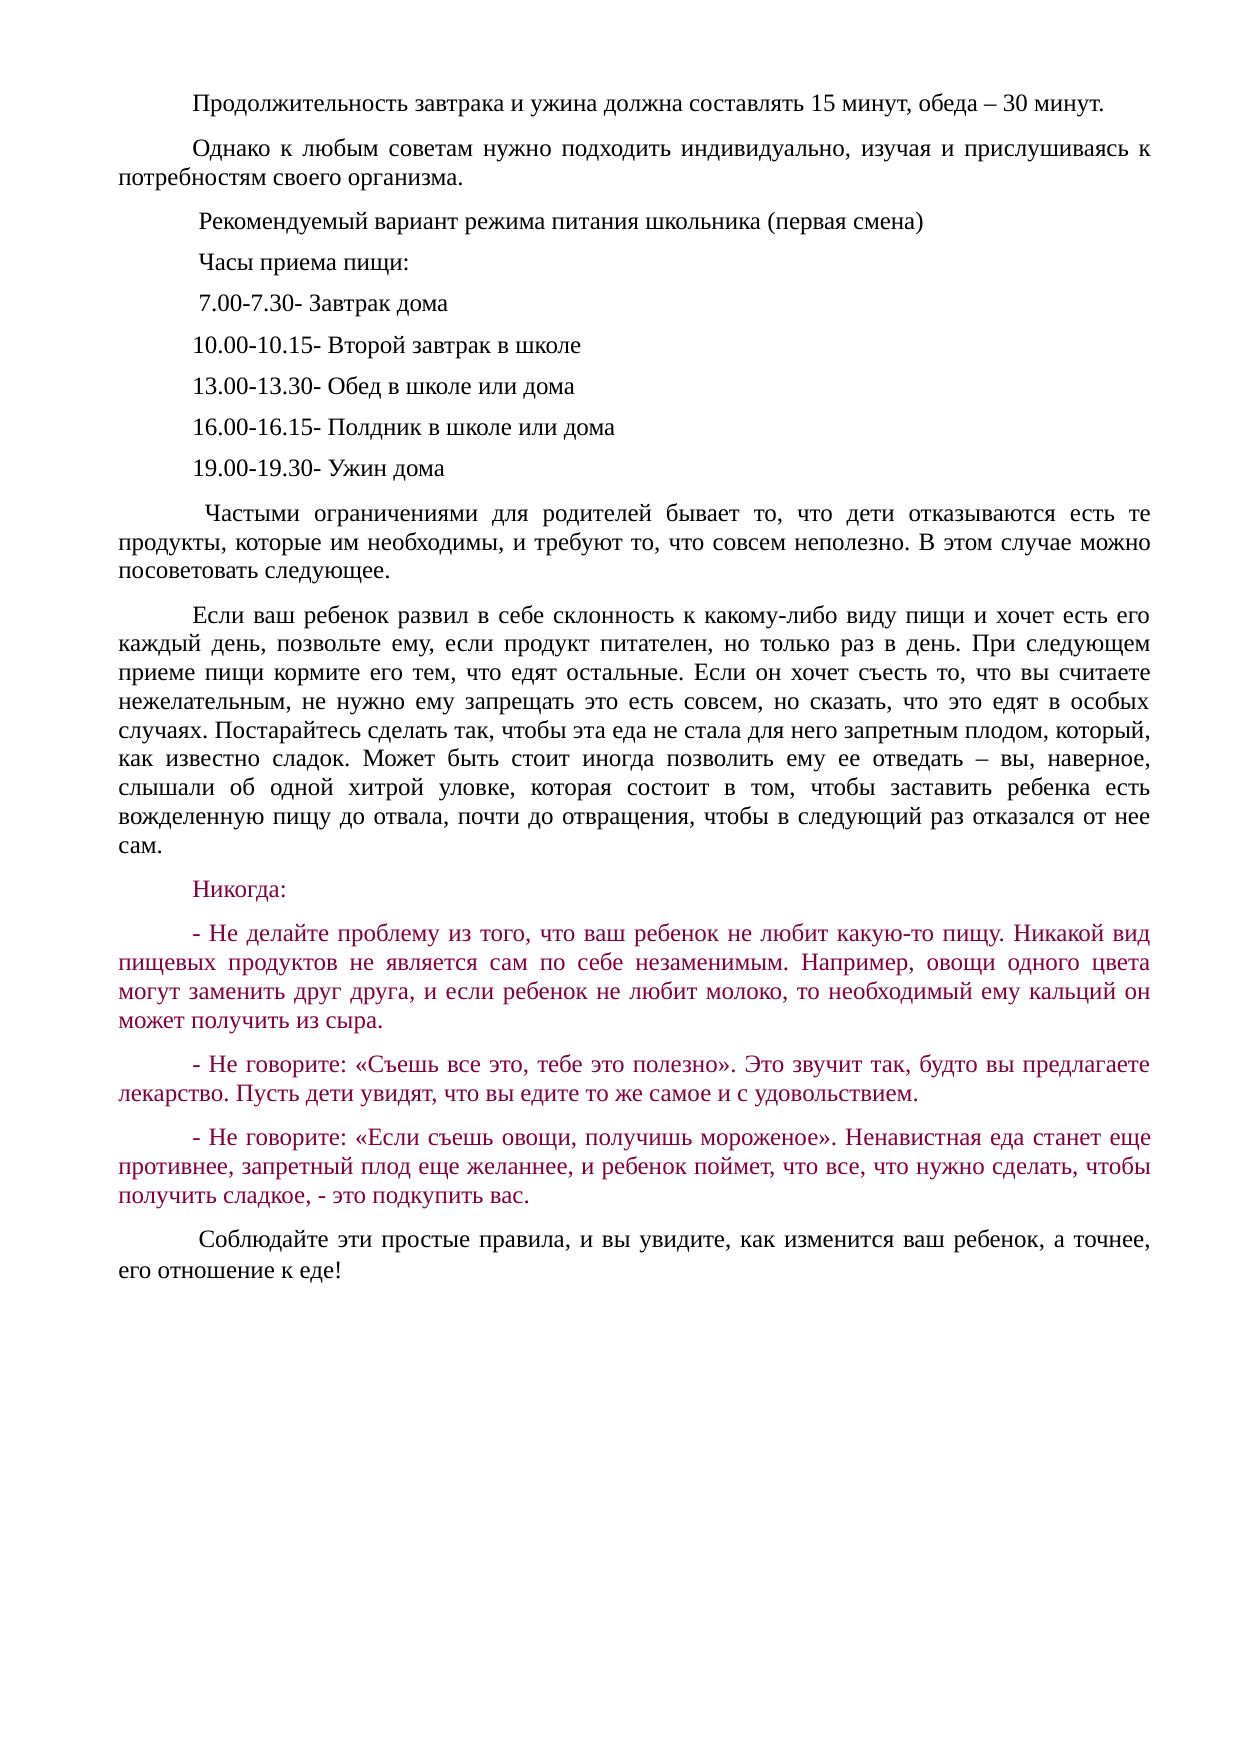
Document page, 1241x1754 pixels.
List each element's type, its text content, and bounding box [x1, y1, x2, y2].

text Частыми ограничениями для родителей бывает то, что дети отказываются есть те продукты, которые им необходимы, и требуют то, что совсем неполезно. В этом случае можно посоветовать следующее. [118, 498, 1152, 584]
text 7.00-7.30- Завтрак дома [118, 288, 1152, 317]
text Продолжительность завтрака и ужина должна составлять 15 минут, обеда – 30 минут. [118, 88, 1152, 117]
text Соблюдайте эти простые правила, и вы увидите, как изменится ваш ребенок, а точнее, его отношение к еде! [118, 1224, 1152, 1284]
text Однако к любым советам нужно подходить индивидуально, изучая и прислушиваясь к потребностям своего организма. [118, 133, 1152, 190]
text Часы приема пищи: [118, 247, 1152, 276]
text Никогда: [118, 874, 1152, 903]
text - Не делайте проблему из того, что ваш ребенок не любит какую-то пищу. Никакой вид пищевых продуктов не является сам по себе незаменимым. Например, овощи одного цвета могут заменить друг друга, и если ребенок не любит молоко, то необходимый ему кальций он может получить из сыра. [118, 918, 1152, 1033]
text 10.00-10.15- Второй завтрак в школе [118, 330, 1152, 358]
text 16.00-16.15- Полдник в школе или дома [118, 412, 1152, 441]
text Если ваш ребенок развил в себе склонность к какому-либо виду пищи и хочет есть его каждый день, позвольте ему, если продукт питателен, но только раз в день. При следующем приеме пищи кормите его тем, что едят остальные. Если он хочет съесть то, что вы считаете нежелательным, не нужно ему запрещать это есть совсем, но сказать, что это едят в особых случаях. Постарайтесь сделать так, чтобы эта еда не стала для него запретным плодом, который, как известно сладок. Может быть стоит иногда позволить ему ее отведать – вы, наверное, слышали об одной хитрой уловке, которая состоит в том, чтобы заставить ребенка есть вожделенную пищу до отвала, почти до отвращения, чтобы в следующий раз отказался от нее сам. [118, 600, 1152, 858]
text 19.00-19.30- Ужин дома [118, 453, 1152, 482]
text 13.00-13.30- Обед в школе или дома [118, 371, 1152, 400]
text Рекомендуемый вариант режима питания школьника (первая смена) [118, 206, 1152, 235]
text - Не говорите: «Если съешь овощи, получишь мороженое». Ненавистная еда станет еще противнее, запретный плод еще желаннее, и ребенок поймет, что все, что нужно сделать, чтобы получить сладкое, - это подкупить вас. [118, 1122, 1152, 1208]
text - Не говорите: «Съешь все это, тебе это полезно». Это звучит так, будто вы предлагаете лекарство. Пусть дети увидят, что вы едите то же самое и с удовольствием. [118, 1049, 1152, 1107]
